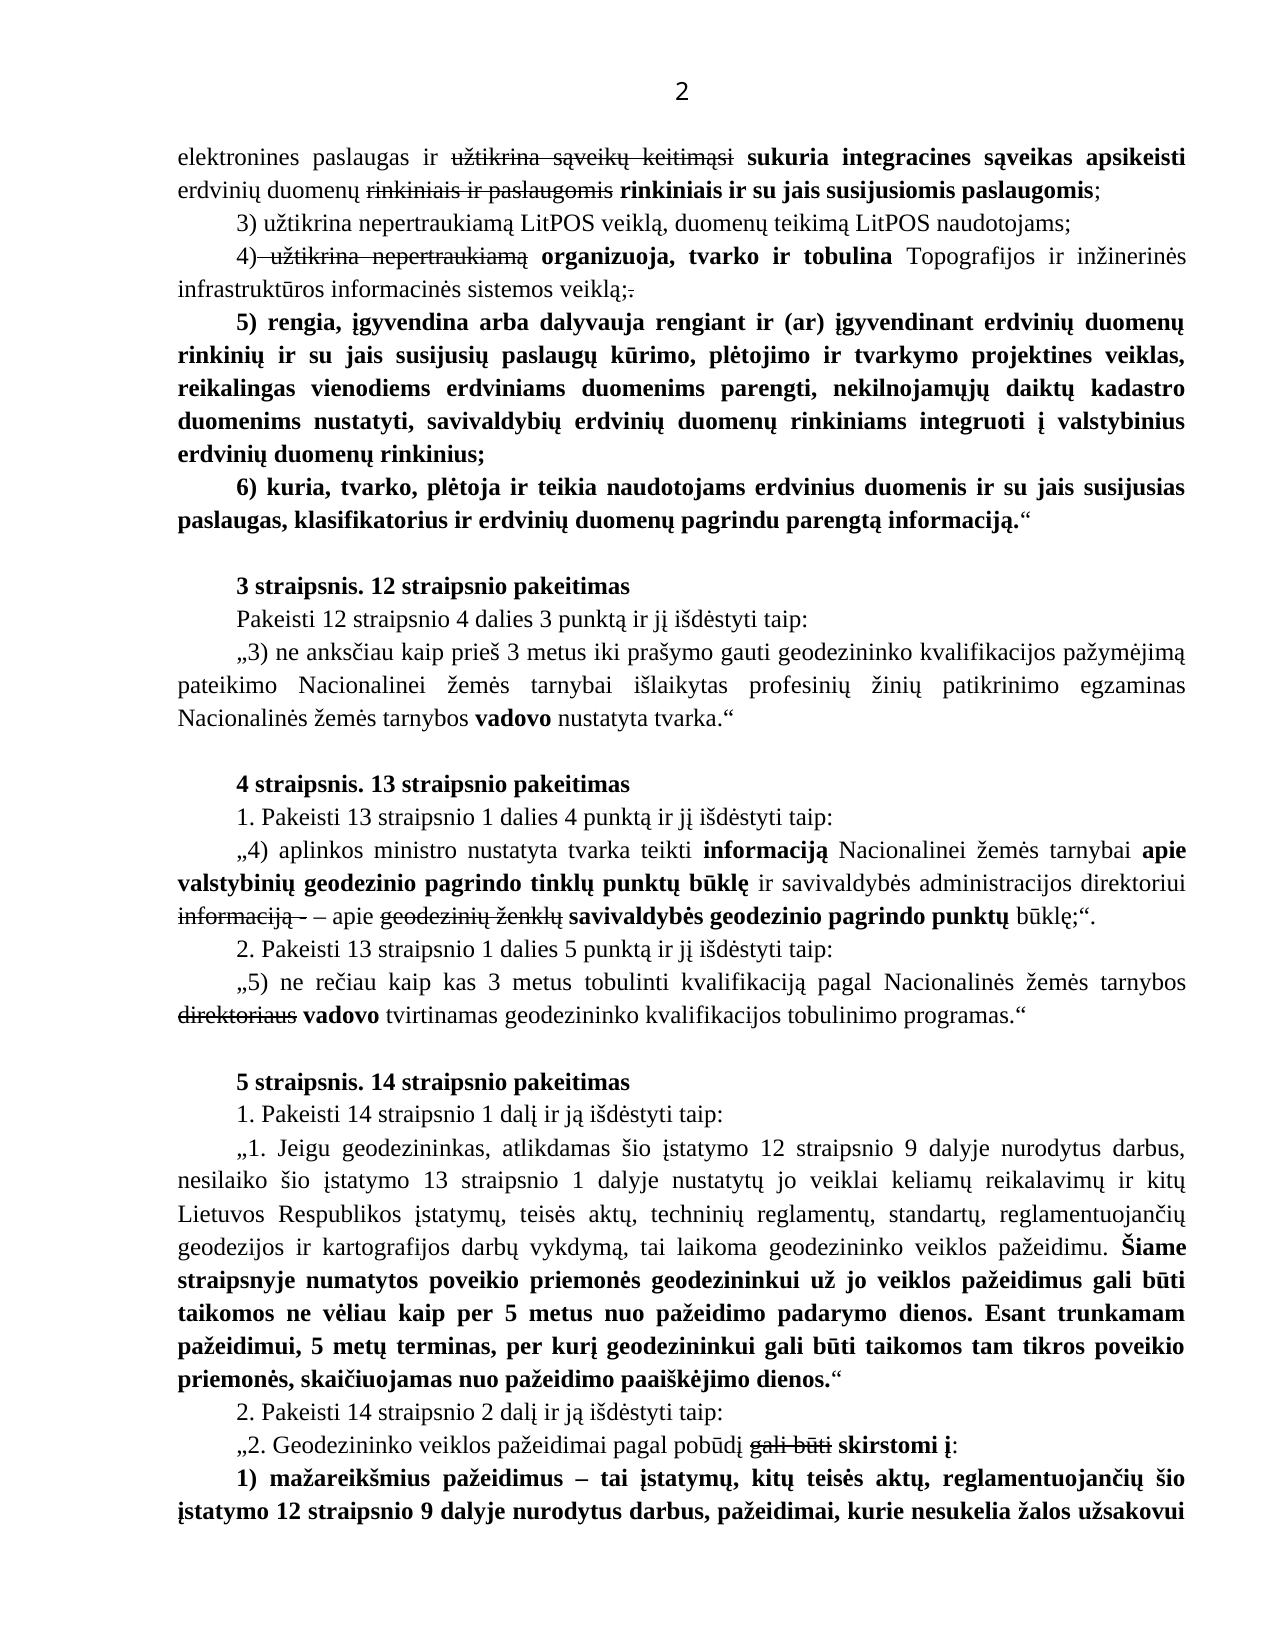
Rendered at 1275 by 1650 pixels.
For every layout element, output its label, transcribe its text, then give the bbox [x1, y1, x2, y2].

text 1. Pakeisti 13 straipsnio 1 dalies 4 punktą ir jį išdėstyti taip: [177, 802, 1186, 831]
text 4 straipsnis. 13 straipsnio pakeitimas [177, 769, 1186, 798]
text „1. Jeigu geodezininkas, atlikdamas šio įstatymo 12 straipsnio 9 dalyje nurodytus darbus, nesilaiko šio įstatymo 13 straipsnio 1 dalyje nustatytų jo veiklai keliamų reikalavimų ir kitų Lietuvos Respublikos įstatymų, teisės aktų, techninių reglamentų, standartų, reglamentuojančių geodezijos ir kartografijos darbų vykdymą, tai laikoma geodezininko veiklos pažeidimu. Šiame straipsnyje numatytos poveikio priemonės geodezininkui už jo veiklos pažeidimus gali būti taikomos ne vėliau kaip per 5 metus nuo pažeidimo padarymo dienos. Esant trunkamam pažeidimui, 5 metų terminas, per kurį geodezininkui gali būti taikomos tam tikros poveikio priemonės, skaičiuojamas nuo pažeidimo paaiškėjimo dienos.“ [177, 1133, 1186, 1392]
text 2. Pakeisti 13 straipsnio 1 dalies 5 punktą ir jį išdėstyti taip: [177, 934, 1186, 963]
text 5) rengia, įgyvendina arba dalyvauja rengiant ir (ar) įgyvendinant erdvinių duomenų rinkinių ir su jais susijusių paslaugų kūrimo, plėtojimo ir tvarkymo projektines veiklas, reikalingas vienodiems erdviniams duomenims parengti, nekilnojamųjų daiktų kadastro duomenims nustatyti, savivaldybių erdvinių duomenų rinkiniams integruoti į valstybinius erdvinių duomenų rinkinius; [177, 307, 1186, 468]
text 5 straipsnis. 14 straipsnio pakeitimas [177, 1067, 1186, 1095]
text „4) aplinkos ministro nustatyta tvarka teikti informaciją Nacionalinei žemės tarnybai apie valstybinių geodezinio pagrindo tinklų punktų būklę ir savivaldybės administracijos direktoriui informaciją - – apie geodezinių ženklų savivaldybės geodezinio pagrindo punktų būklę;“. [177, 835, 1186, 930]
text 6) kuria, tvarko, plėtoja ir teikia naudotojams erdvinius duomenis ir su jais susijusias paslaugas, klasifikatorius ir erdvinių duomenų pagrindu parengtą informaciją.“ [177, 472, 1186, 534]
text „3) ne anksčiau kaip prieš 3 metus iki prašymo gauti geodezininko kvalifikacijos pažymėjimą pateikimo Nacionalinei žemės tarnybai išlaikytas profesinių žinių patikrinimo egzaminas Nacionalinės žemės tarnybos vadovo nustatyta tvarka.“ [177, 637, 1186, 732]
text 1. Pakeisti 14 straipsnio 1 dalį ir ją išdėstyti taip: [177, 1099, 1186, 1128]
text Pakeisti 12 straipsnio 4 dalies 3 punktą ir jį išdėstyti taip: [177, 604, 1186, 633]
text „2. Geodezininko veiklos pažeidimai pagal pobūdį gali būti skirstomi į: [177, 1430, 1186, 1458]
text 3 straipsnis. 12 straipsnio pakeitimas [177, 571, 1186, 600]
text 2. Pakeisti 14 straipsnio 2 dalį ir ją išdėstyti taip: [177, 1397, 1186, 1426]
text elektronines paslaugas ir užtikrina sąveikų keitimąsi sukuria integracines sąveikas apsikeisti erdvinių duomenų rinkiniais ir paslaugomis rinkiniais ir su jais susijusiomis paslaugomis; [177, 142, 1186, 204]
text 4) užtikrina nepertraukiamą organizuoja, tvarko ir tobulina Topografijos ir inžinerinės infrastruktūros informacinės sistemos veiklą;. [177, 241, 1186, 303]
text 3) užtikrina nepertraukiamą LitPOS veiklą, duomenų teikimą LitPOS naudotojams; [177, 208, 1186, 237]
text 1) mažareikšmius pažeidimus – tai įstatymų, kitų teisės aktų, reglamentuojančių šio įstatymo 12 straipsnio 9 dalyje nurodytus darbus, pažeidimai, kurie nesukelia žalos užsakovui [177, 1463, 1186, 1524]
text „5) ne rečiau kaip kas 3 metus tobulinti kvalifikaciją pagal Nacionalinės žemės tarnybos direktoriaus vadovo tvirtinamas geodezininko kvalifikacijos tobulinimo programas.“ [177, 967, 1186, 1029]
